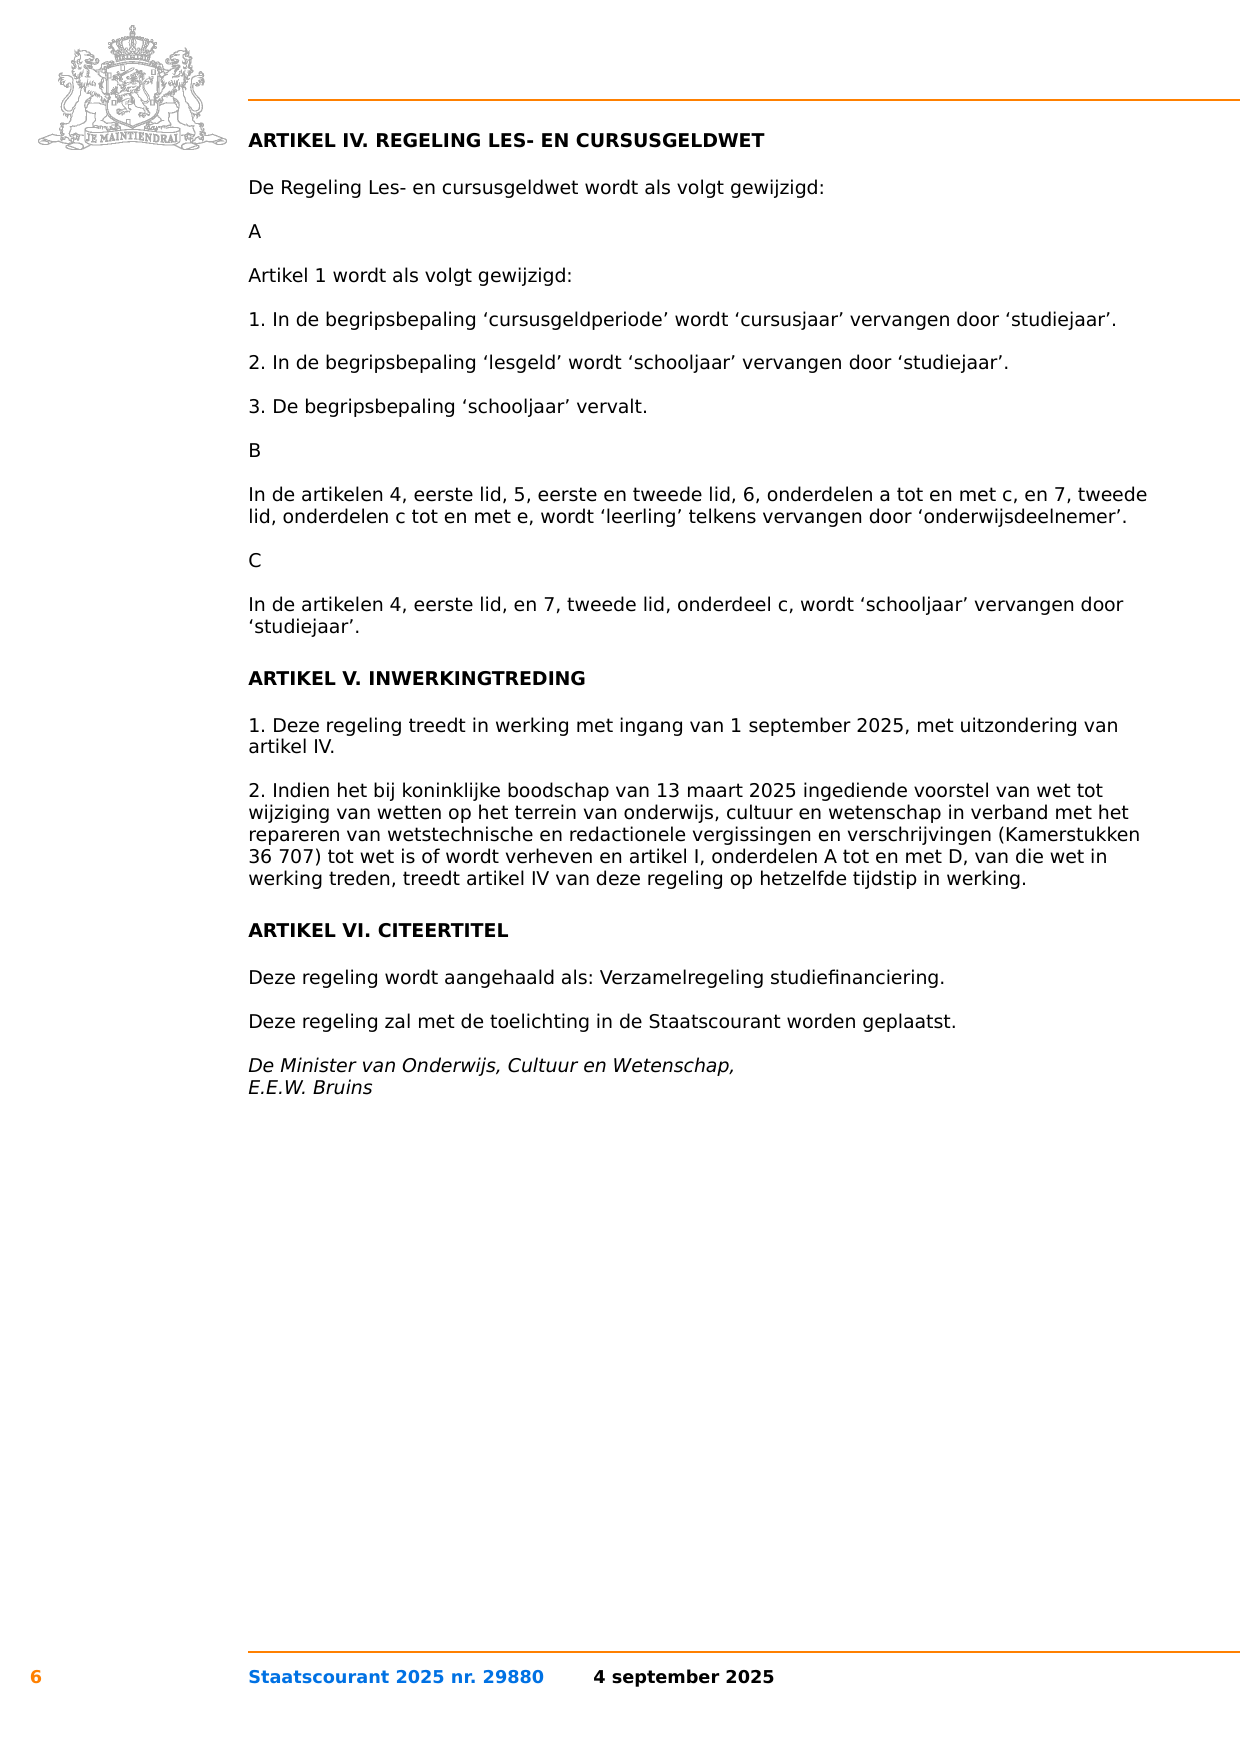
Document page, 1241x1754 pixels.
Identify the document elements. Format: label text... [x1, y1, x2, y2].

text 3. De begripsbepaling ‘schooljaar’ vervalt. [248, 396, 1163, 418]
text 2. In de begripsbepaling ‘lesgeld’ wordt ‘schooljaar’ vervangen door ‘studiejaar’. [248, 352, 1163, 374]
text 1. In de begripsbepaling ‘cursusgeldperiode’ wordt ‘cursusjaar’ vervangen door ‘studiejaar’. [248, 308, 1163, 330]
text In de artikelen 4, eerste lid, en 7, tweede lid, onderdeel c, wordt ‘schooljaar’ vervangen door ‘studiejaar’. [248, 593, 1163, 637]
picture [38, 25, 227, 150]
text A [248, 221, 1163, 243]
text In de artikelen 4, eerste lid, 5, eerste en tweede lid, 6, onderdelen a tot en met c, en 7, tweede lid, onderdelen c tot en met e, wordt ‘leerling’ telkens vervangen door ‘onderwijsdeelnemer’. [248, 484, 1163, 528]
subtitle ARTIKEL IV. REGELING LES- EN CURSUSGELDWET [248, 130, 1163, 152]
text Deze regeling wordt aangehaald als: Verzamelregeling studiefinanciering. [248, 967, 1163, 989]
text Deze regeling zal met de toelichting in de Staatscourant worden geplaatst. [248, 1011, 1163, 1033]
text 2. Indien het bij koninklijke boodschap van 13 maart 2025 ingediende voorstel van wet tot wijziging van wetten op het terrein van onderwijs, cultuur en wetenschap in verband met het repareren van wetstechnische en redactionele vergissingen en verschrijvingen (Kamerstukken 36 707) tot wet is of wordt verheven en artikel I, onderdelen A tot en met D, van die wet in werking treden, treedt artikel IV van deze regeling op hetzelfde tijdstip in werking. [248, 780, 1163, 890]
subtitle ARTIKEL VI. CITEERTITEL [248, 920, 1163, 942]
text 1. Deze regeling treedt in werking met ingang van 1 september 2025, met uitzondering van artikel IV. [248, 714, 1163, 758]
text B [248, 440, 1163, 462]
text De Regeling Les- en cursusgeldwet wordt als volgt gewijzigd: [248, 177, 1163, 199]
text Artikel 1 wordt als volgt gewijzigd: [248, 264, 1163, 287]
text De Minister van Onderwijs, Cultuur en Wetenschap, E.E.W. Bruins [248, 1055, 1163, 1099]
subtitle ARTIKEL V. INWERKINGTREDING [248, 667, 1163, 689]
text C [248, 550, 1163, 572]
